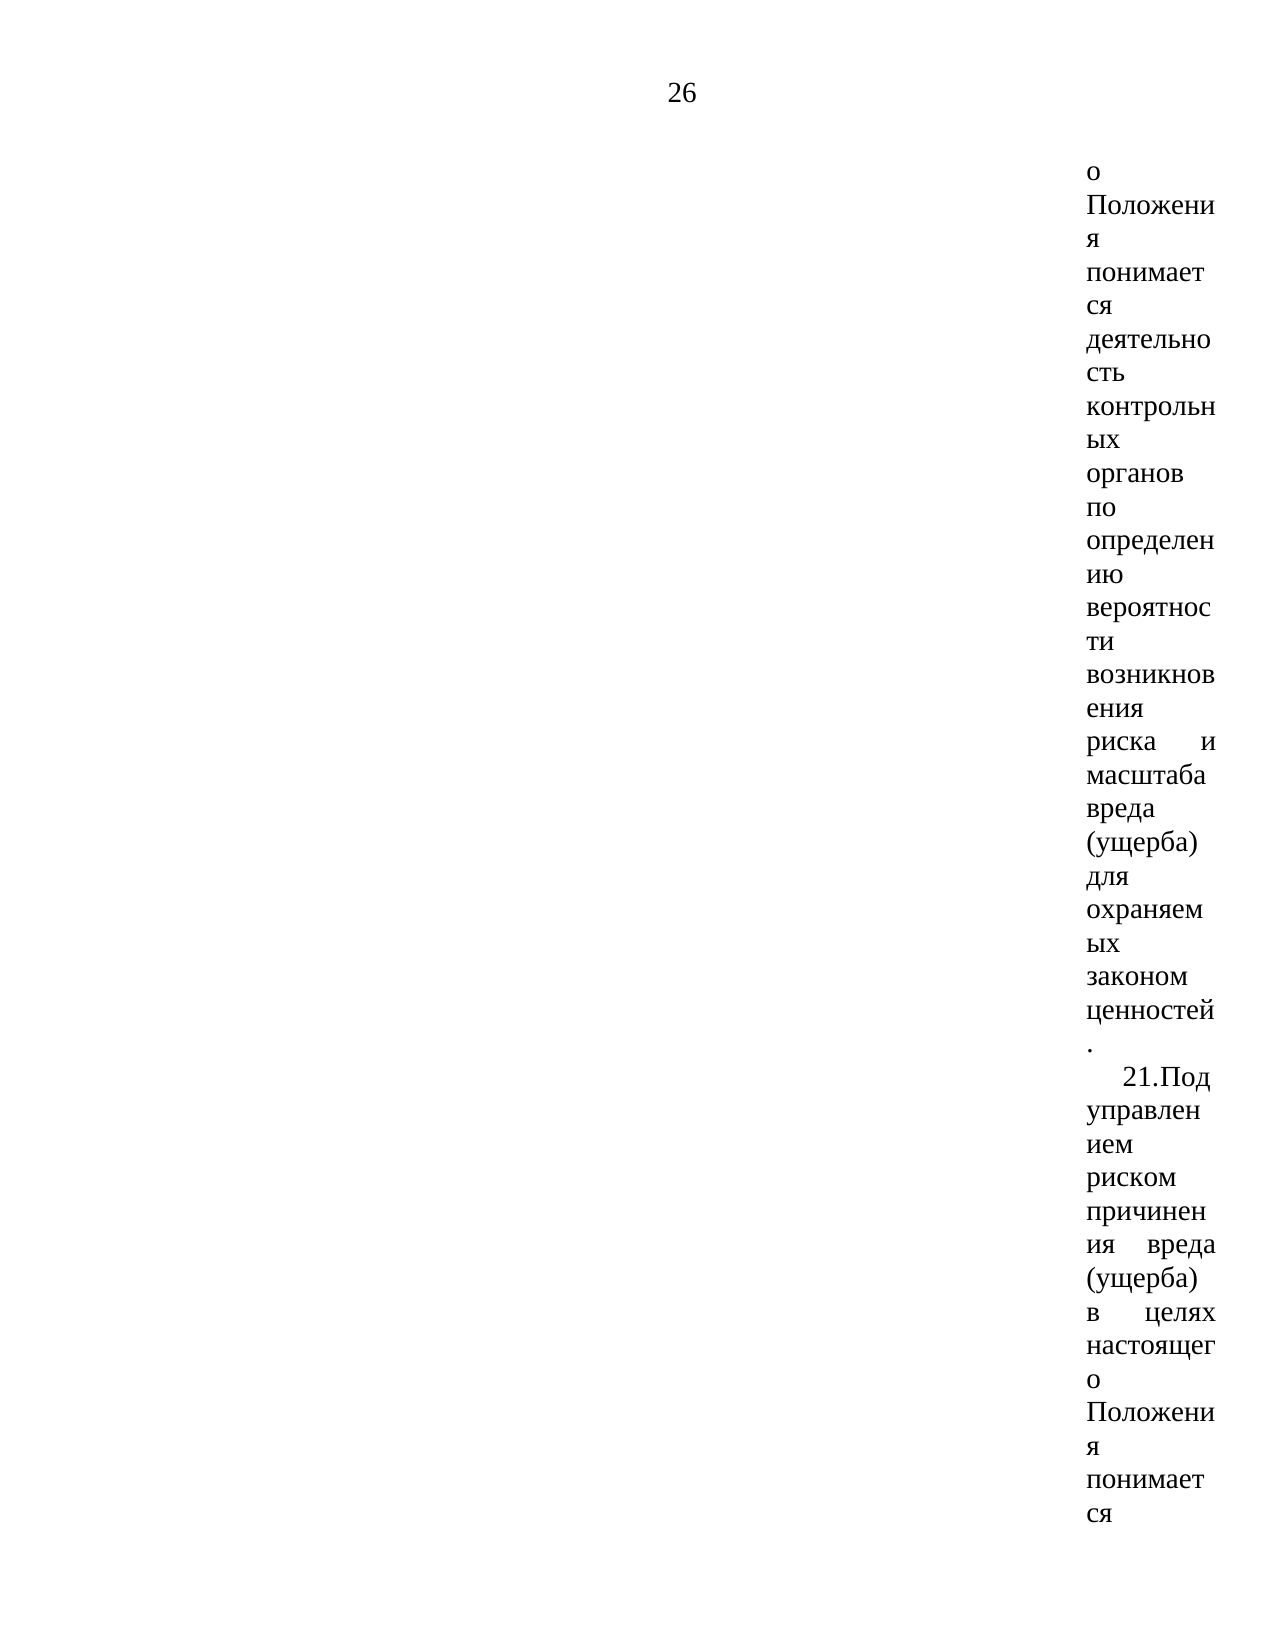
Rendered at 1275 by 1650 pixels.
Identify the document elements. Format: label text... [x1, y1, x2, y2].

list Под управлением риском причинения вреда (ущерба) в целях настоящего Положения понимается [1048, 1059, 1216, 1528]
list о Положения понимается деятельность контрольных органов по определению вероятности возникновения риска и масштаба вреда (ущерба) для охраняемых законом ценностей. [1048, 153, 1216, 1059]
